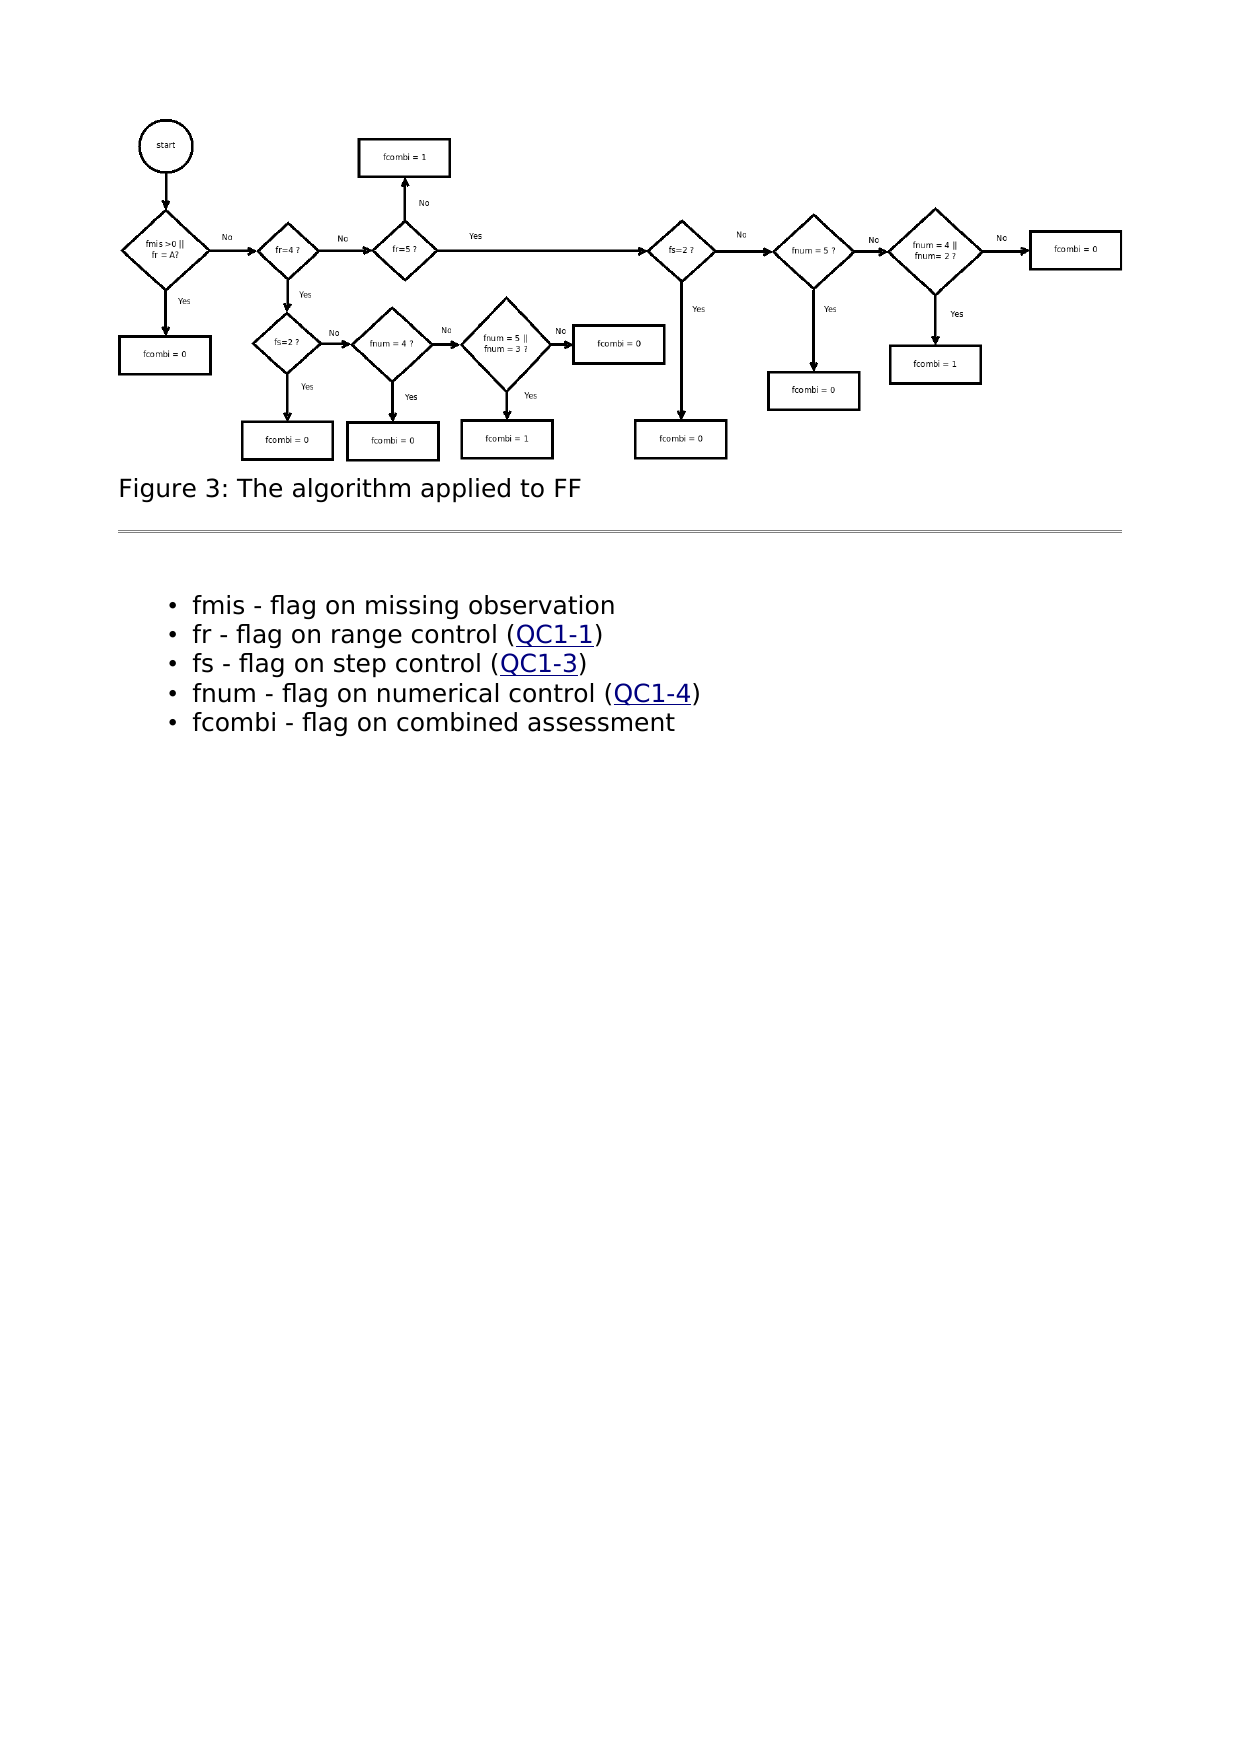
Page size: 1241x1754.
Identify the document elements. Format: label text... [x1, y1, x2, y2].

list fr - flag on range control (QC1-1) [177, 620, 1122, 649]
list fs - flag on step control (QC1-3) [177, 649, 1122, 679]
text Figure 3: The algorithm applied to FF [118, 474, 1122, 503]
list fmis - flag on missing observation [177, 591, 1122, 620]
list fnum - flag on numerical control (QC1-4) [177, 679, 1122, 708]
picture [118, 118, 1123, 462]
list fcombi - flag on combined assessment [177, 708, 1122, 737]
